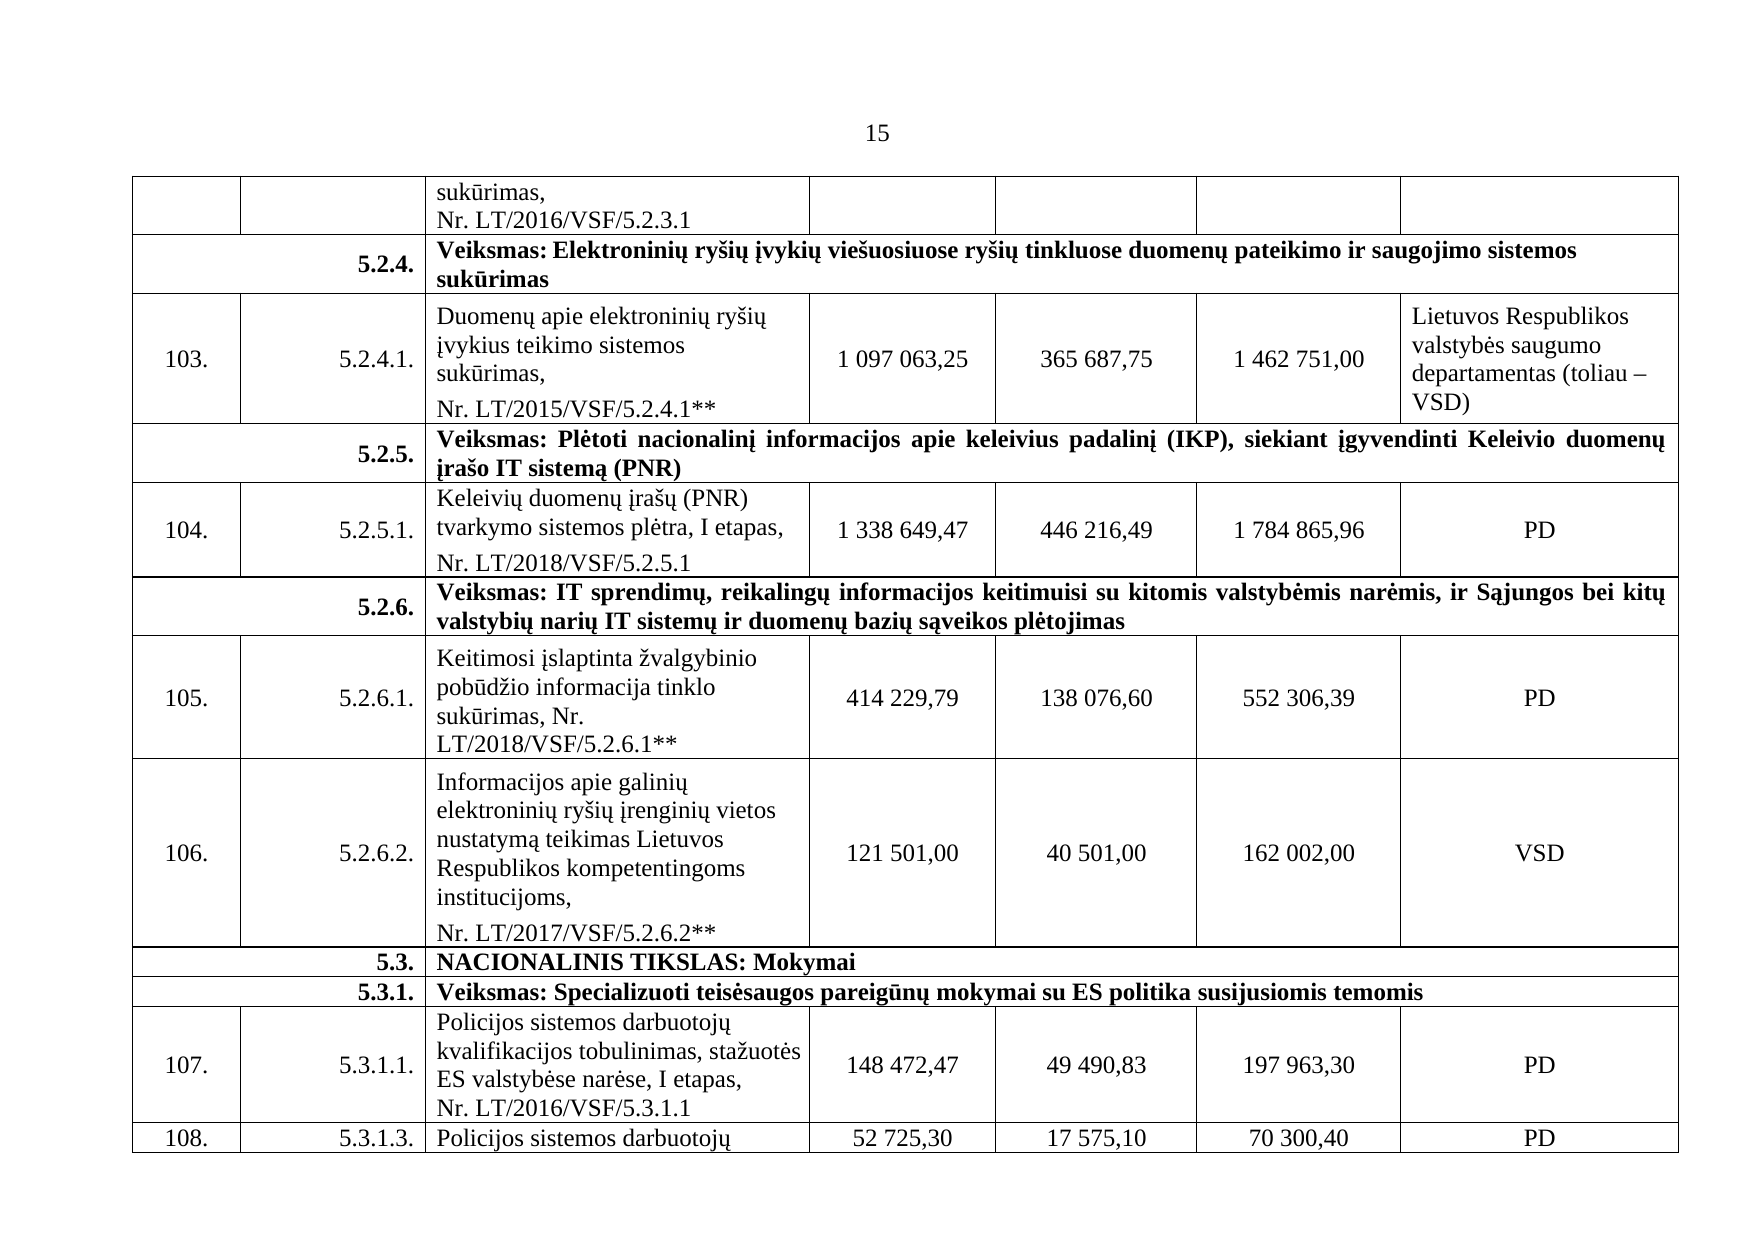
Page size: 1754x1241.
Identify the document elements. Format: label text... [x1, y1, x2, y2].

table_cell 365 687,75 [996, 294, 1196, 423]
table_cell [1679, 1006, 1684, 1122]
table_cell Veiksmas: IT sprendimų, reikalingų informacijos keitimuisi su kitomis valstybėmis narėmis, ir Sąjungos bei kitų valstybių narių IT sistemų ir duomenų bazių sąveikos plėtojimas [426, 578, 1678, 635]
table_cell 5.2.6.2. [241, 759, 425, 946]
table_cell [1679, 946, 1684, 976]
table_cell 104. [133, 483, 240, 576]
table_cell [1679, 635, 1684, 758]
table_cell 5.2.4.1. [241, 294, 425, 423]
table_cell 5.2.4. [133, 235, 425, 293]
table_cell PD [1401, 1007, 1678, 1122]
table_cell 1 097 063,25 [810, 294, 995, 423]
table_cell 414 229,79 [810, 636, 995, 758]
table_cell 138 076,60 [996, 636, 1196, 758]
table_cell 5.3.1.1. [241, 1007, 425, 1122]
table_cell 446 216,49 [996, 483, 1196, 576]
table_cell sukūrimas, Nr. LT/2016/VSF/5.2.3.1 [426, 177, 809, 234]
table_cell Informacijos apie galinių elektroninių ryšių įrenginių vietos nustatymą teikimas Lietuvos Respublikos kompetentingoms institucijoms, Nr. LT/2017/VSF/5.2.6.2** [426, 759, 809, 946]
table_cell [1679, 176, 1684, 234]
table_cell 1 784 865,96 [1197, 483, 1400, 576]
table_cell 107. [133, 1007, 240, 1122]
table_cell 5.2.6. [133, 578, 425, 635]
table_cell 103. [133, 294, 240, 423]
table_cell [133, 177, 240, 234]
table_cell [241, 177, 425, 234]
table_cell 1 338 649,47 [810, 483, 995, 576]
table_cell PD [1401, 1123, 1678, 1152]
table_cell 106. [133, 759, 240, 946]
table_cell NACIONALINIS TIKSLAS: Mokymai [426, 948, 1678, 976]
table_cell [1679, 423, 1684, 482]
table_cell [996, 177, 1196, 234]
table_cell 5.2.5.1. [241, 483, 425, 576]
table_cell Keleivių duomenų įrašų (PNR) tvarkymo sistemos plėtra, I etapas, Nr. LT/2018/VSF/5.2.5.1 [426, 483, 809, 576]
table_cell [1679, 976, 1684, 1006]
table_cell 5.3.1.3. [241, 1123, 425, 1152]
table_cell 40 501,00 [996, 759, 1196, 946]
table_cell 70 300,40 [1197, 1123, 1400, 1152]
table_cell 108. [133, 1123, 240, 1152]
table_cell [1679, 1122, 1684, 1152]
table_cell [1679, 482, 1684, 576]
table_cell [1679, 576, 1684, 635]
table_cell 5.3. [133, 948, 425, 976]
table_cell Policijos sistemos darbuotojų [426, 1123, 809, 1152]
table_cell Duomenų apie elektroninių ryšių įvykius teikimo sistemos sukūrimas, Nr. LT/2015/VSF/5.2.4.1** [426, 294, 809, 423]
table_cell 52 725,30 [810, 1123, 995, 1152]
table_cell 197 963,30 [1197, 1007, 1400, 1122]
table_cell 1 462 751,00 [1197, 294, 1400, 423]
table_cell 552 306,39 [1197, 636, 1400, 758]
table_cell [1679, 293, 1684, 423]
table_cell 49 490,83 [996, 1007, 1196, 1122]
table_cell [1197, 177, 1400, 234]
table_cell [1401, 177, 1678, 234]
table_cell [810, 177, 995, 234]
table_cell 162 002,00 [1197, 759, 1400, 946]
table_cell [1679, 234, 1684, 293]
table_cell 105. [133, 636, 240, 758]
table_cell Policijos sistemos darbuotojų kvalifikacijos tobulinimas, stažuotės ES valstybėse narėse, I etapas, Nr. LT/2016/VSF/5.3.1.1 [426, 1007, 809, 1122]
table_cell Keitimosi įslaptinta žvalgybinio pobūdžio informacija tinklo sukūrimas, Nr. LT/2018/VSF/5.2.6.1** [426, 636, 809, 758]
table_cell [1679, 758, 1684, 946]
table_cell PD [1401, 483, 1678, 576]
table_cell Veiksmas: Plėtoti nacionalinį informacijos apie keleivius padalinį (IKP), siekiant įgyvendinti Keleivio duomenų įrašo IT sistemą (PNR) [426, 424, 1678, 482]
table_cell Veiksmas: Elektroninių ryšių įvykių viešuosiuose ryšių tinkluose duomenų pateikimo ir saugojimo sistemos sukūrimas [426, 235, 1678, 293]
table_cell Lietuvos Respublikos valstybės saugumo departamentas (toliau – VSD) [1401, 294, 1678, 423]
table_cell 5.2.6.1. [241, 636, 425, 758]
table_cell 17 575,10 [996, 1123, 1196, 1152]
table_cell VSD [1401, 759, 1678, 946]
table_cell PD [1401, 636, 1678, 758]
table_cell Veiksmas: Specializuoti teisėsaugos pareigūnų mokymai su ES politika susijusiomis temomis [426, 977, 1678, 1006]
table_cell 5.2.5. [133, 424, 425, 482]
table_cell 5.3.1. [133, 977, 425, 1006]
table_cell 121 501,00 [810, 759, 995, 946]
table_cell 148 472,47 [810, 1007, 995, 1122]
